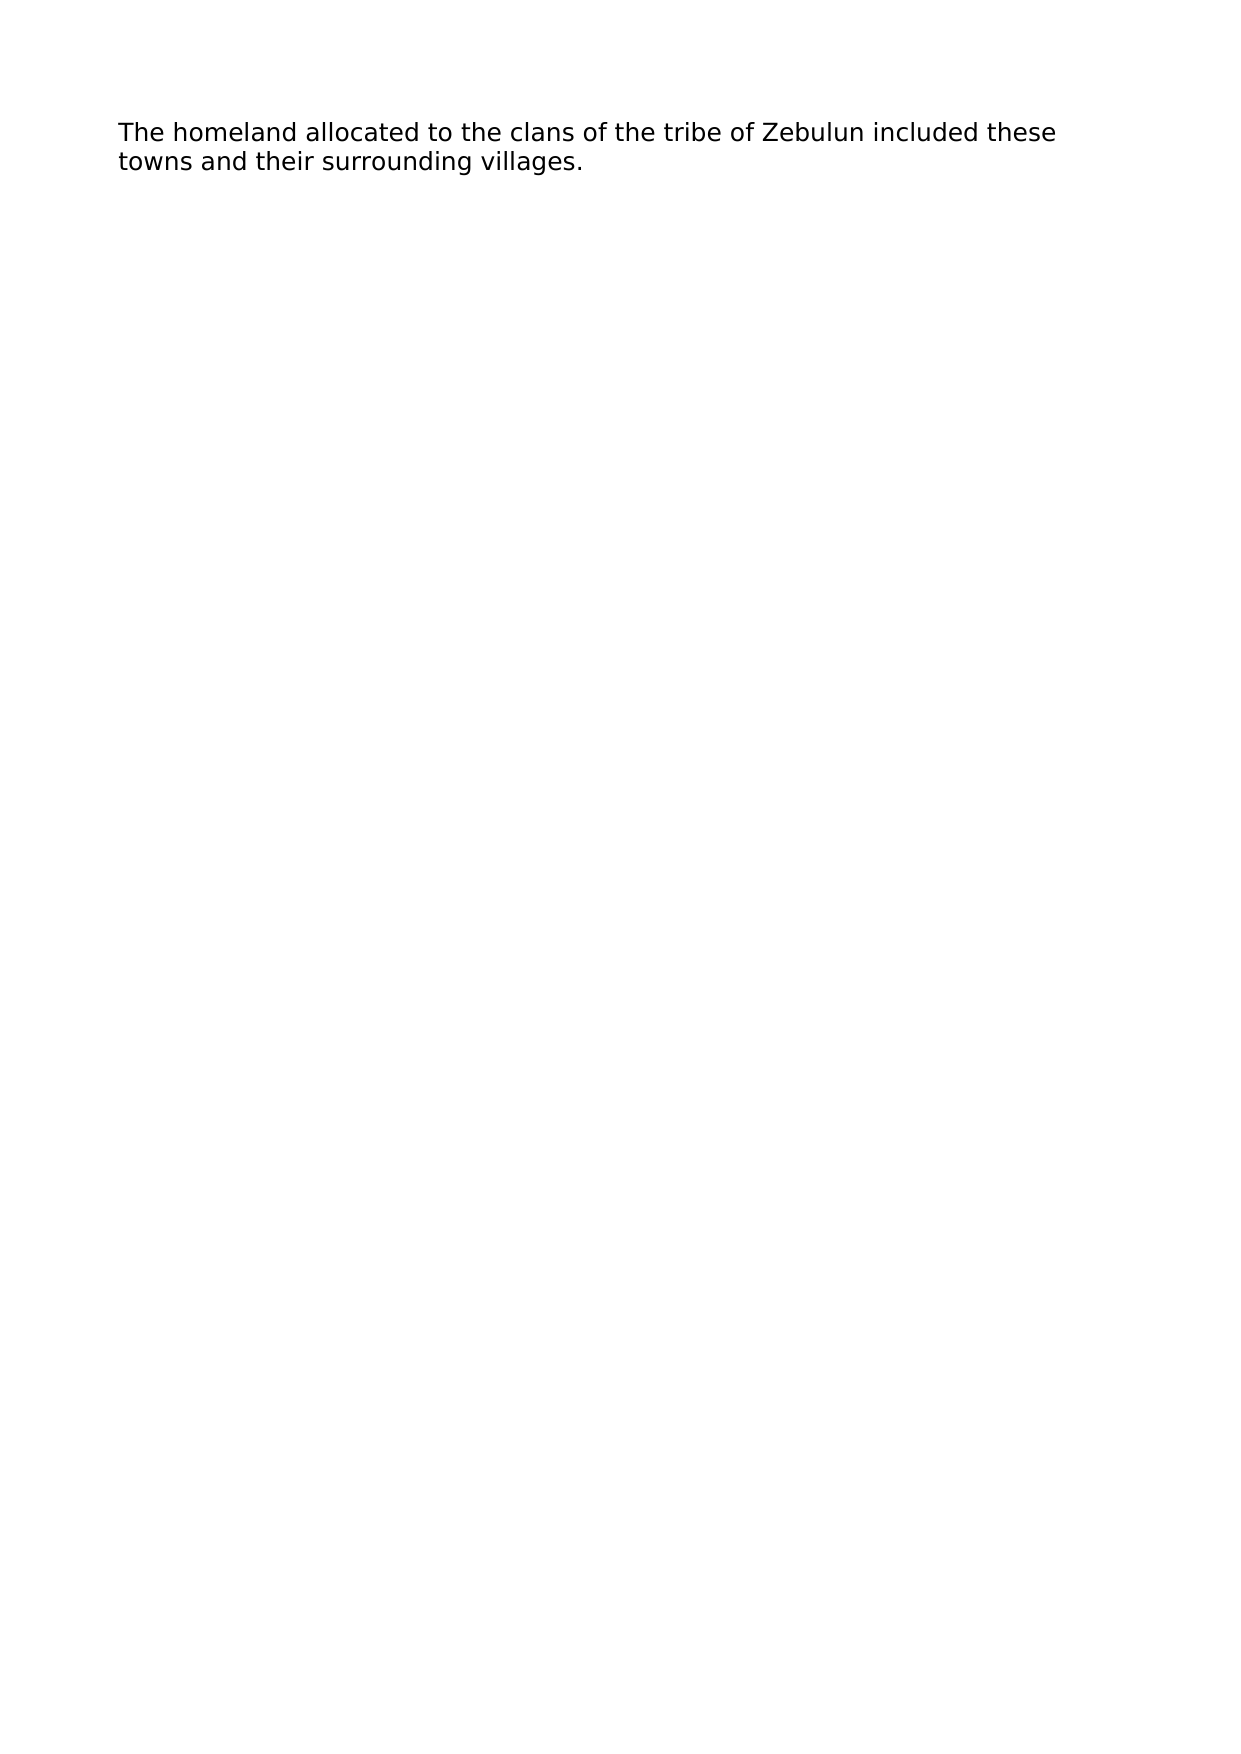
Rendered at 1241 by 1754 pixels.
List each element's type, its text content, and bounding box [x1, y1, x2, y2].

text The homeland allocated to the clans of the tribe of Zebulun included these towns and their surrounding villages. [118, 118, 1122, 176]
